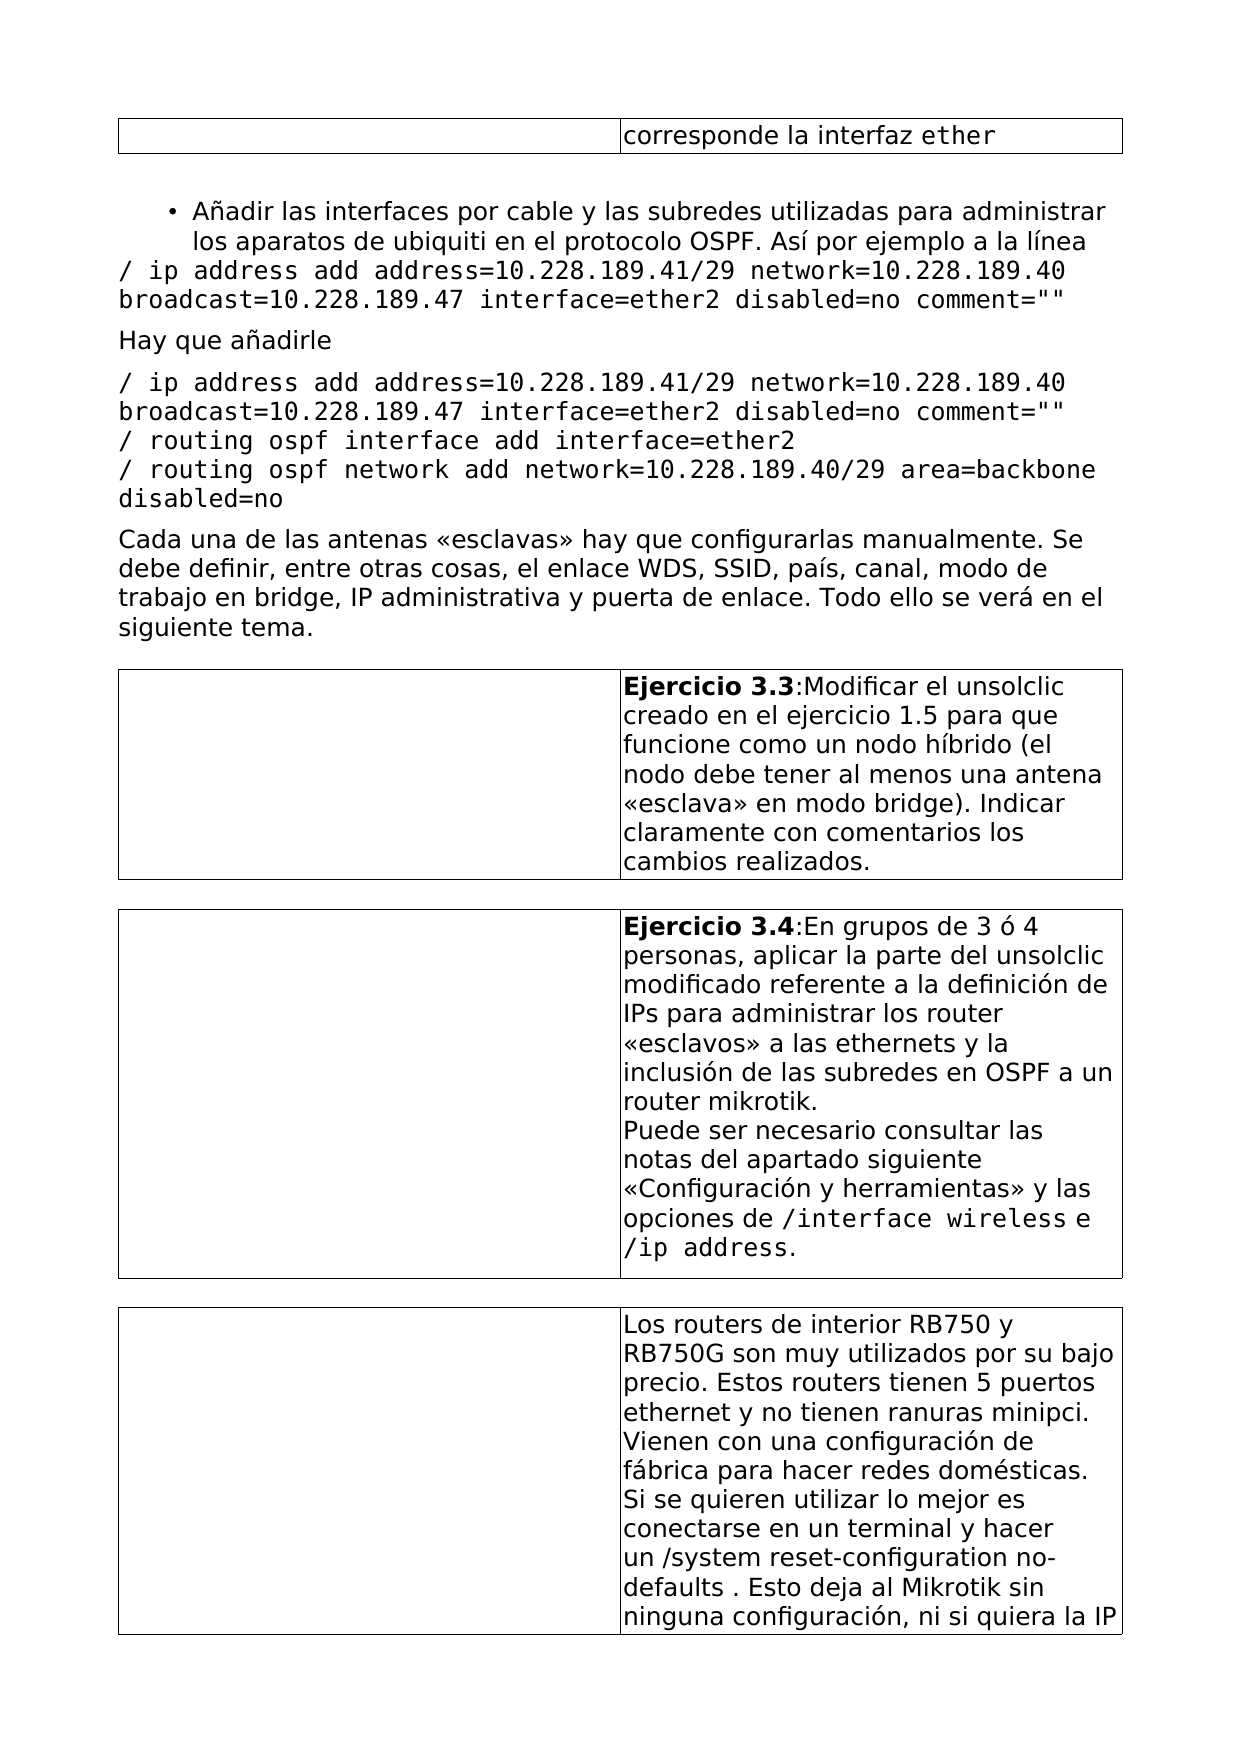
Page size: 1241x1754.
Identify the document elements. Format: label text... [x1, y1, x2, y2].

table_header Ejercicio 3.3:Modificar el unsolclic creado en el ejercicio 1.5 para que funcione como un nodo híbrido (el nodo debe tener al menos una antena «esclava» en modo bridge). Indicar claramente con comentarios los cambios realizados. [621, 670, 1122, 879]
list Añadir las interfaces por cable y las subredes utilizadas para administrar los aparatos de ubiquiti en el protocolo OSPF. Así por ejemplo a la línea [177, 198, 1122, 256]
text / ip address add address=10.228.189.41/29 network=10.228.189.40 broadcast=10.228.189.47 interface=ether2 disabled=no comment="" / routing ospf interface add interface=ether2 / routing ospf network add network=10.228.189.40/29 area=backbone disabled=no [118, 368, 1122, 513]
text / ip address add address=10.228.189.41/29 network=10.228.189.40 broadcast=10.228.189.47 interface=ether2 disabled=no comment="" [118, 256, 1122, 314]
table_header [119, 670, 620, 879]
text Hay que añadirle [118, 326, 1122, 355]
table_header [119, 910, 620, 1277]
text Cada una de las antenas «esclavas» hay que configurarlas manualmente. Se debe definir, entre otras cosas, el enlace WDS, SSID, país, canal, modo de trabajo en bridge, IP administrativa y puerta de enlace. Todo ello se verá en el siguiente tema. [118, 525, 1122, 642]
table_header [119, 1308, 620, 1634]
table_header [119, 119, 620, 153]
table_header Los routers de interior RB750 y RB750G son muy utilizados por su bajo precio. Estos routers tienen 5 puertos ethernet y no tienen ranuras minipci. Vienen con una configuración de fábrica para hacer redes domésticas. Si se quieren utilizar lo mejor es conectarse en un terminal y hacer un /system reset-configuration no-defaults . Esto deja al Mikrotik sin ninguna configuración, ni si quiera la IP [621, 1308, 1122, 1634]
table_header corresponde la interfaz ether [621, 119, 1122, 153]
table_header Ejercicio 3.4:En grupos de 3 ó 4 personas, aplicar la parte del unsolclic modificado referente a la definición de IPs para administrar los router «esclavos» a las ethernets y la inclusión de las subredes en OSPF a un router mikrotik. Puede ser necesario consultar las notas del apartado siguiente «Configuración y herramientas» y las opciones de /interface wireless e /ip address. [621, 910, 1122, 1277]
